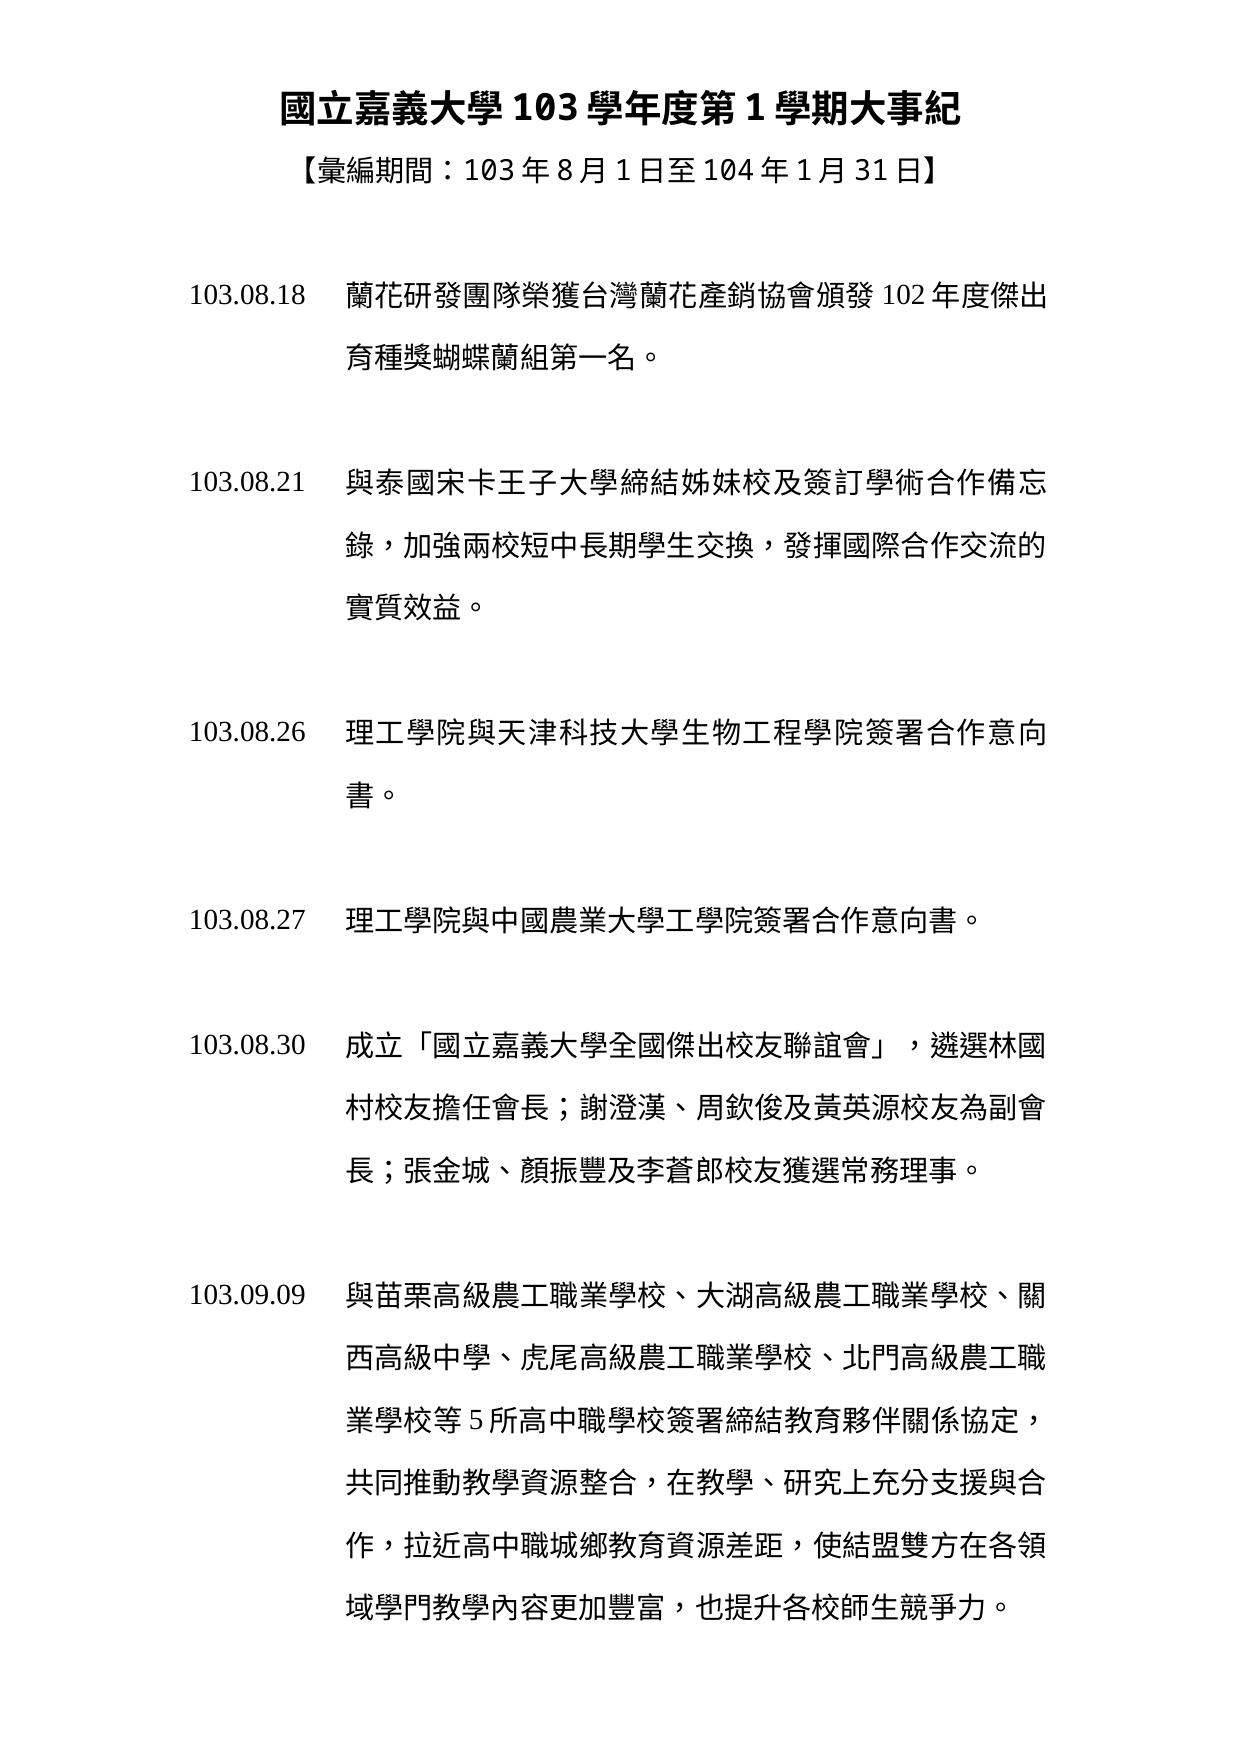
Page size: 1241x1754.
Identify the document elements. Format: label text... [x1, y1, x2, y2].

table_cell 與苗栗高級農工職業學校、大湖高級農工職業學校、關西高級中學、虎尾高級農工職業學校、北門高級農工職業學校等5所高中職學校簽署締結教育夥伴關係協定，共同推動教學資源整合，在教學、研究上充分支援與合作，拉近高中職城鄉教育資源差距，使結盟雙方在各領域學門教學內容更加豐富，也提升各校師生競爭力。 [343, 1191, 1053, 1628]
text 【彙編期間：103年8月1日至104年1月31日】 [187, 127, 1053, 189]
table_cell 理工學院與中國農業大學工學院簽署合作意向書。 [343, 816, 1053, 941]
table_header 蘭花研發團隊榮獲台灣蘭花產銷協會頒發102年度傑出育種獎蝴蝶蘭組第一名。 [343, 190, 1053, 378]
table_cell 理工學院與天津科技大學生物工程學院簽署合作意向書。 [343, 629, 1053, 816]
table_cell 成立「國立嘉義大學全國傑出校友聯誼會」，遴選林國村校友擔任會長；謝澄漢、周欽俊及黃英源校友為副會長；張金城、顏振豐及李蒼郎校友獲選常務理事。 [343, 941, 1053, 1191]
table_cell 103.08.21 [187, 379, 343, 628]
table_cell 與泰國宋卡王子大學締結姊妹校及簽訂學術合作備忘錄，加強兩校短中長期學生交換，發揮國際合作交流的實質效益。 [343, 379, 1053, 628]
text 國立嘉義大學103學年度第1學期大事紀 [187, 64, 1053, 127]
table_header 103.08.18 [187, 190, 343, 378]
table_cell 103.09.09 [187, 1191, 343, 1628]
table_cell 103.08.26 [187, 629, 343, 816]
table_cell 103.08.30 [187, 941, 343, 1191]
table_cell 103.08.27 [187, 816, 343, 941]
